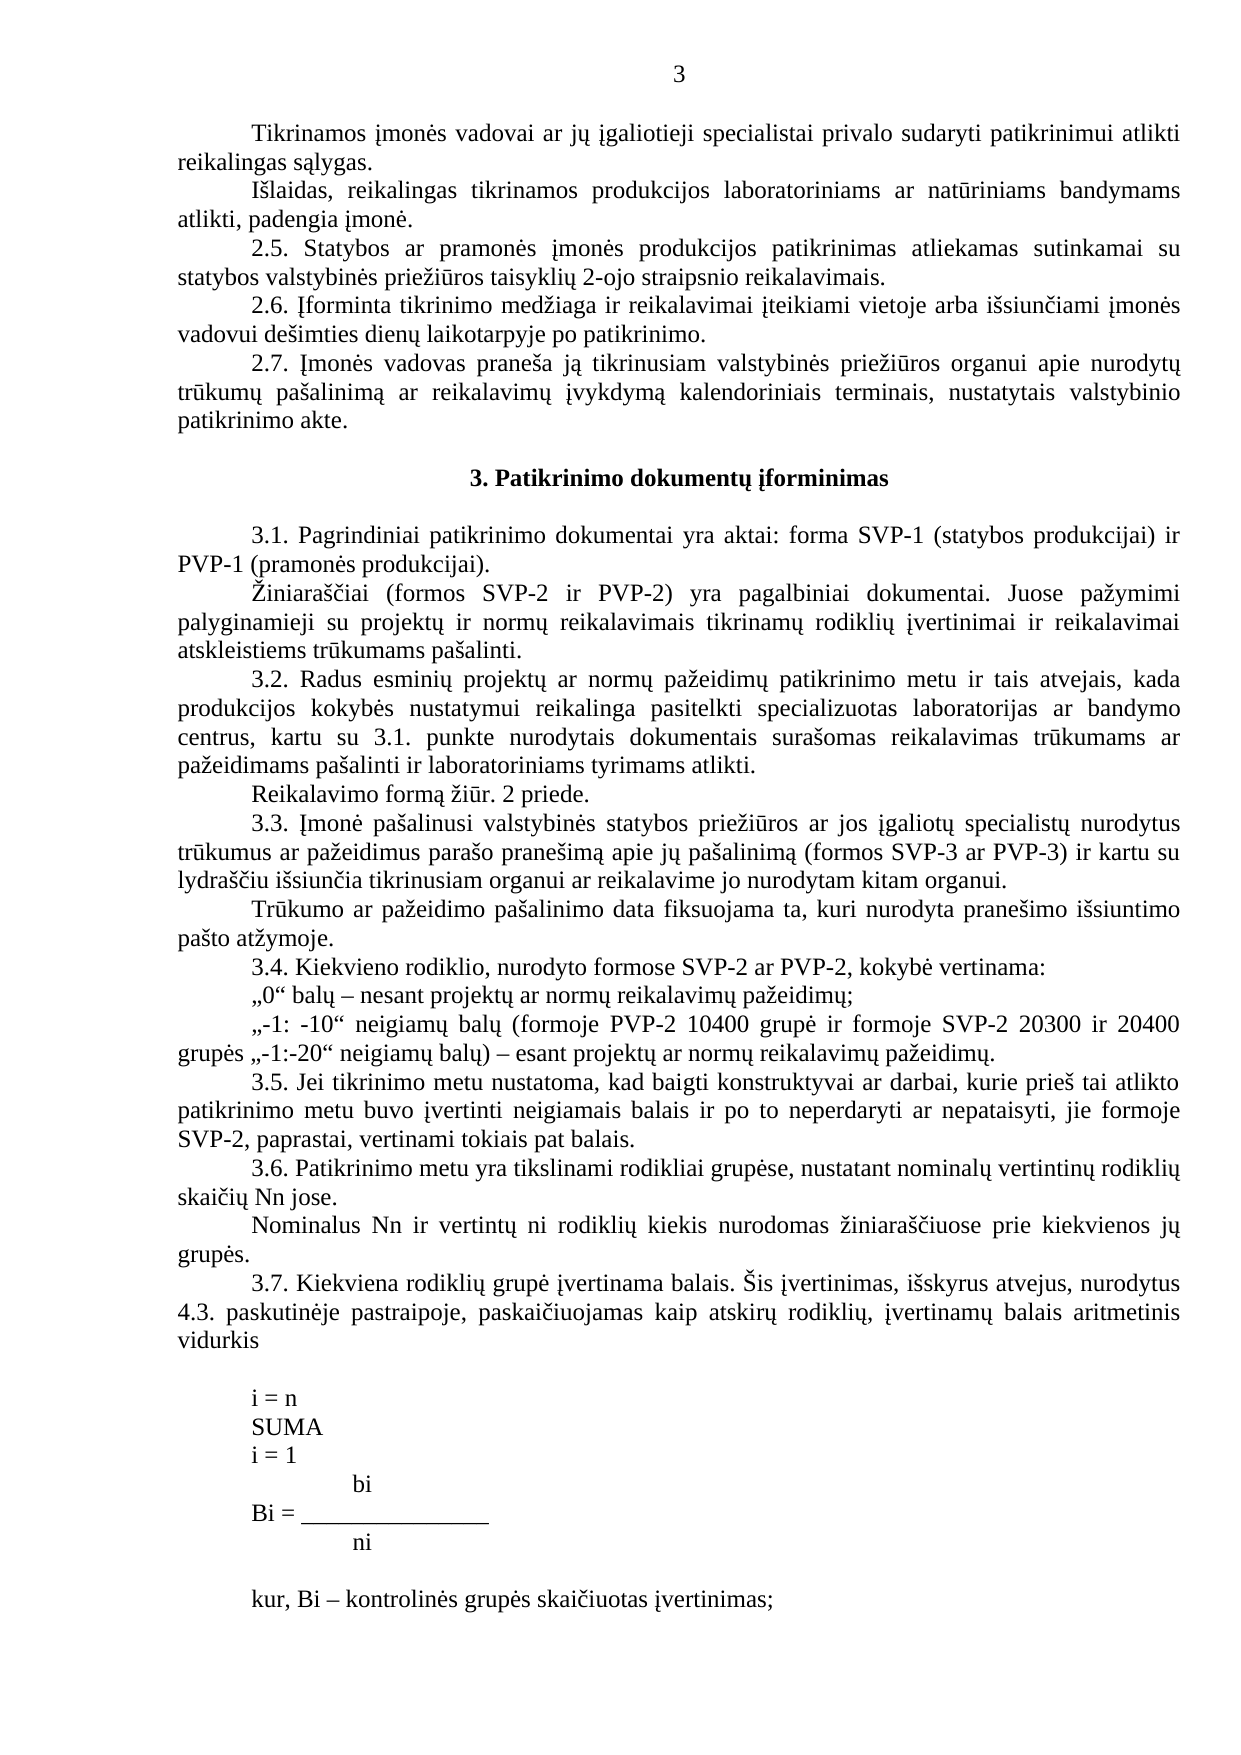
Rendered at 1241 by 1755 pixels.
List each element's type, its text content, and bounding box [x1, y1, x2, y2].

text 3.4. Kiekvieno rodiklio, nurodyto formose SVP-2 ar PVP-2, kokybė vertinama: [177, 952, 1181, 981]
text i = n [177, 1383, 1181, 1412]
text „0“ balų – nesant projektų ar normų reikalavimų pažeidimų; [177, 981, 1181, 1009]
text 3.7. Kiekviena rodiklių grupė įvertinama balais. Šis įvertinimas, išskyrus atvejus, nurodytus 4.3. paskutinėje pastraipoje, paskaičiuojamas kaip atskirų rodiklių, įvertinamų balais aritmetinis vidurkis [177, 1268, 1181, 1354]
text SUMA [177, 1412, 1181, 1441]
text Žiniaraščiai (formos SVP-2 ir PVP-2) yra pagalbiniai dokumentai. Juose pažymimi palyginamieji su projektų ir normų reikalavimais tikrinamų rodiklių įvertinimai ir reikalavimai atskleistiems trūkumams pašalinti. [177, 578, 1181, 664]
text 3.3. Įmonė pašalinusi valstybinės statybos priežiūros ar jos įgaliotų specialistų nurodytus trūkumus ar pažeidimus parašo pranešimą apie jų pašalinimą (formos SVP-3 ar PVP-3) ir kartu su lydraščiu išsiunčia tikrinusiam organui ar reikalavime jo nurodytam kitam organui. [177, 808, 1181, 894]
text 3.1. Pagrindiniai patikrinimo dokumentai yra aktai: forma SVP-1 (statybos produkcijai) ir PVP-1 (pramonės produkcijai). [177, 521, 1181, 578]
text Trūkumo ar pažeidimo pašalinimo data fiksuojama ta, kuri nurodyta pranešimo išsiuntimo pašto atžymoje. [177, 894, 1181, 952]
text Išlaidas, reikalingas tikrinamos produkcijos laboratoriniams ar natūriniams bandymams atlikti, padengia įmonė. [177, 176, 1181, 233]
text 3.5. Jei tikrinimo metu nustatoma, kad baigti konstruktyvai ar darbai, kurie prieš tai atlikto patikrinimo metu buvo įvertinti neigiamais balais ir po to neperdaryti ar nepataisyti, jie formoje SVP-2, paprastai, vertinami tokiais pat balais. [177, 1067, 1181, 1153]
text kur, Bi – kontrolinės grupės skaičiuotas įvertinimas; [177, 1584, 1181, 1613]
text 2.6. Įforminta tikrinimo medžiaga ir reikalavimai įteikiami vietoje arba išsiunčiami įmonės vadovui dešimties dienų laikotarpyje po patikrinimo. [177, 291, 1181, 348]
text Bi = _______________ [177, 1498, 1181, 1527]
text bi [177, 1469, 1181, 1498]
text 3.6. Patikrinimo metu yra tikslinami rodikliai grupėse, nustatant nominalų vertintinų rodiklių skaičių Nn jose. [177, 1153, 1181, 1211]
text 2.7. Įmonės vadovas praneša ją tikrinusiam valstybinės priežiūros organui apie nurodytų trūkumų pašalinimą ar reikalavimų įvykdymą kalendoriniais terminais, nustatytais valstybinio patikrinimo akte. [177, 348, 1181, 434]
text „-1: -10“ neigiamų balų (formoje PVP-2 10400 grupė ir formoje SVP-2 20300 ir 20400 grupės „-1:-20“ neigiamų balų) – esant projektų ar normų reikalavimų pažeidimų. [177, 1009, 1181, 1067]
text Nominalus Nn ir vertintų ni rodiklių kiekis nurodomas žiniaraščiuose prie kiekvienos jų grupės. [177, 1211, 1181, 1268]
text ni [177, 1527, 1181, 1556]
text 3.2. Radus esminių projektų ar normų pažeidimų patikrinimo metu ir tais atvejais, kada produkcijos kokybės nustatymui reikalinga pasitelkti specializuotas laboratorijas ar bandymo centrus, kartu su 3.1. punkte nurodytais dokumentais surašomas reikalavimas trūkumams ar pažeidimams pašalinti ir laboratoriniams tyrimams atlikti. [177, 664, 1181, 779]
text Reikalavimo formą žiūr. 2 priede. [177, 779, 1181, 808]
text Tikrinamos įmonės vadovai ar jų įgaliotieji specialistai privalo sudaryti patikrinimui atlikti reikalingas sąlygas. [177, 118, 1181, 176]
text 2.5. Statybos ar pramonės įmonės produkcijos patikrinimas atliekamas sutinkamai su statybos valstybinės priežiūros taisyklių 2-ojo straipsnio reikalavimais. [177, 233, 1181, 291]
text 3. Patikrinimo dokumentų įforminimas [177, 463, 1181, 492]
text i = 1 [177, 1441, 1181, 1469]
